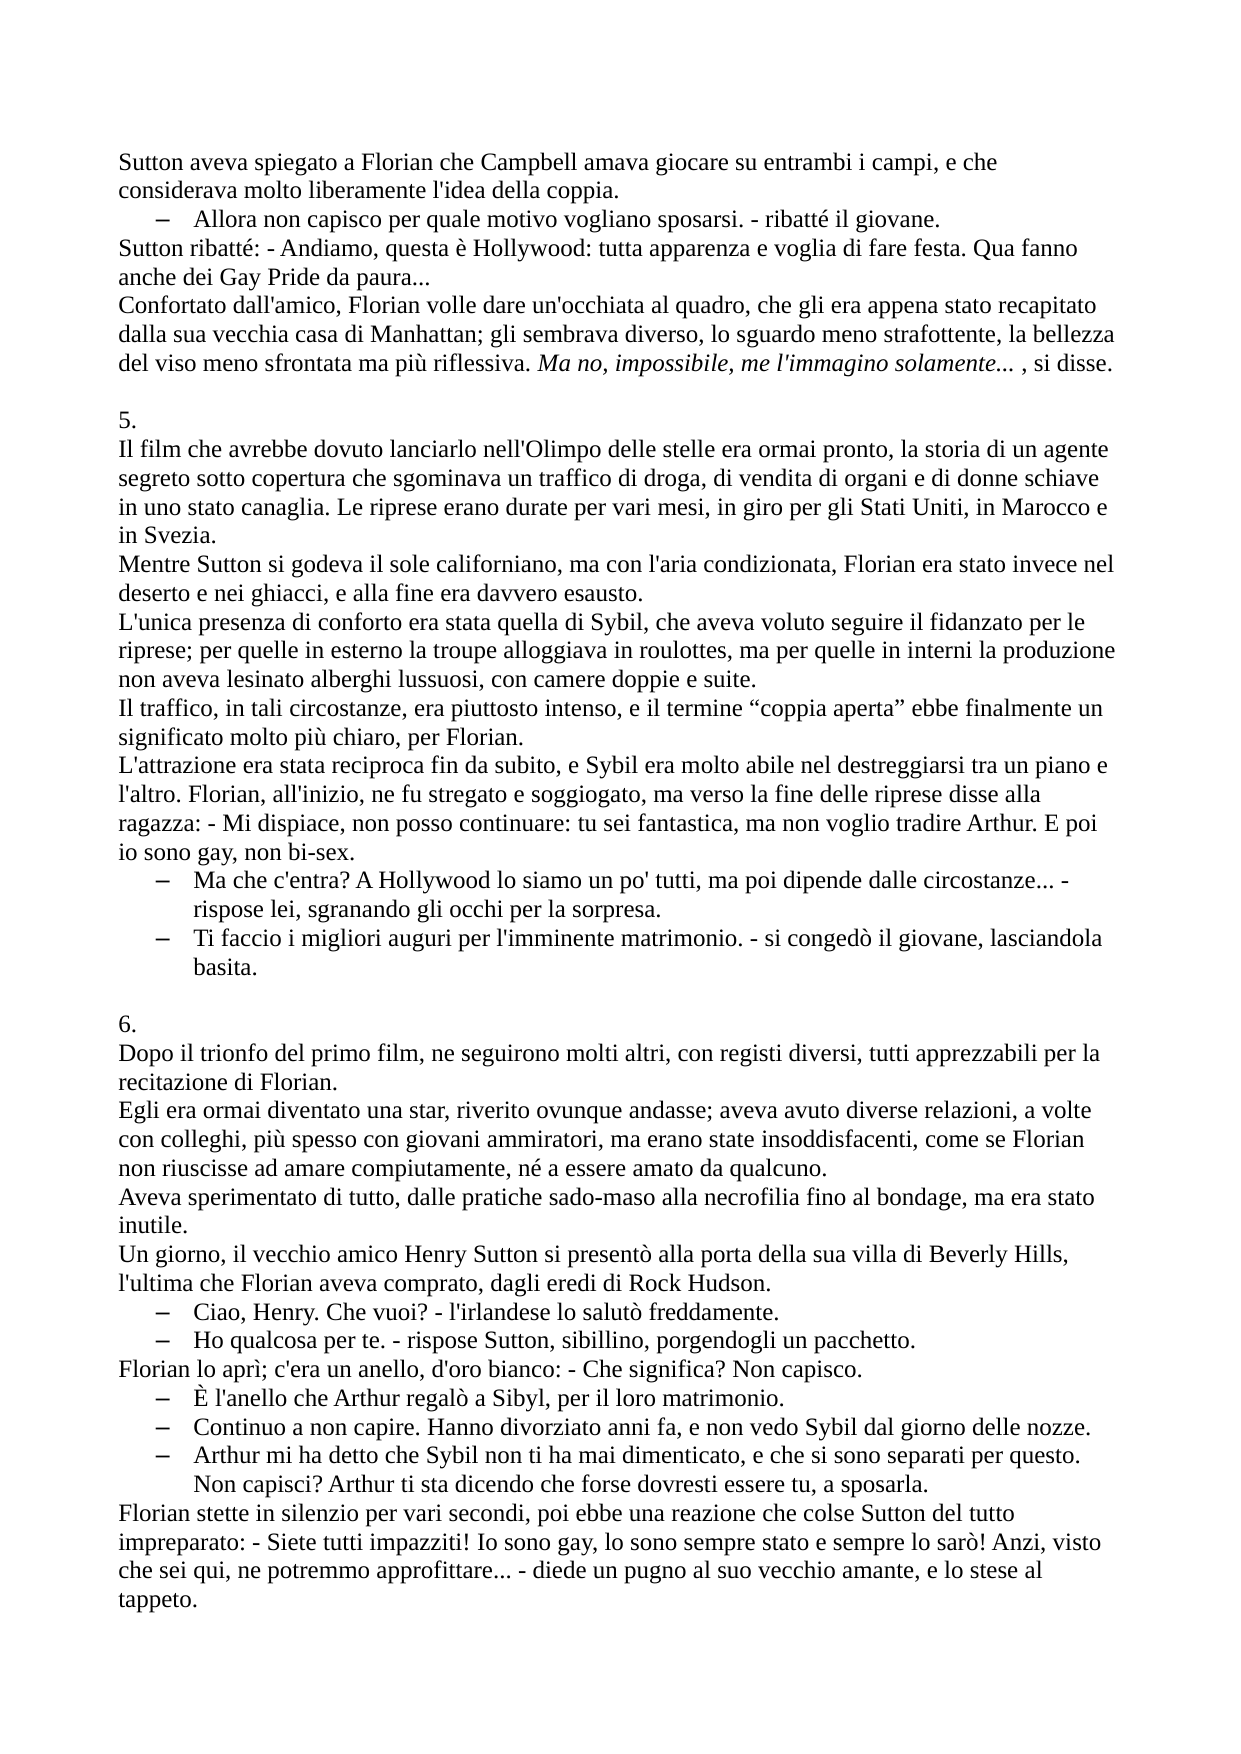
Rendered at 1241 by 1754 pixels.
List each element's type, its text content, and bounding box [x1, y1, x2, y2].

text Sutton ribatté: - Andiamo, questa è Hollywood: tutta apparenza e voglia di fare festa. Qua fanno anche dei Gay Pride da paura... [118, 233, 1122, 291]
text Florian stette in silenzio per vari secondi, poi ebbe una reazione che colse Sutton del tutto impreparato: - Siete tutti impazziti! Io sono gay, lo sono sempre stato e sempre lo sarò! Anzi, visto che sei qui, ne potremmo approfittare... - diede un pugno al suo vecchio amante, e lo stese al tappeto. [118, 1498, 1122, 1613]
text Un giorno, il vecchio amico Henry Sutton si presentò alla porta della sua villa di Beverly Hills, l'ultima che Florian aveva comprato, dagli eredi di Rock Hudson. [118, 1239, 1122, 1297]
text Sutton aveva spiegato a Florian che Campbell amava giocare su entrambi i campi, e che considerava molto liberamente l'idea della coppia. [118, 147, 1122, 204]
text Il film che avrebbe dovuto lanciarlo nell'Olimpo delle stelle era ormai pronto, la storia di un agente segreto sotto copertura che sgominava un traffico di droga, di vendita di organi e di donne schiave in uno stato canaglia. Le riprese erano durate per vari mesi, in giro per gli Stati Uniti, in Marocco e in Svezia. [118, 434, 1122, 549]
list Allora non capisco per quale motivo vogliano sposarsi. - ribatté il giovane. [156, 204, 1122, 233]
text Il traffico, in tali circostanze, era piuttosto intenso, e il termine “coppia aperta” ebbe finalmente un significato molto più chiaro, per Florian. [118, 693, 1122, 751]
text Aveva sperimentato di tutto, dalle pratiche sado-maso alla necrofilia fino al bondage, ma era stato inutile. [118, 1182, 1122, 1239]
text 5. [118, 406, 1122, 434]
text Dopo il trionfo del primo film, ne seguirono molti altri, con registi diversi, tutti apprezzabili per la recitazione di Florian. [118, 1038, 1122, 1096]
text Florian lo aprì; c'era un anello, d'oro bianco: - Che significa? Non capisco. [118, 1354, 1122, 1383]
list Ciao, Henry. Che vuoi? - l'irlandese lo salutò freddamente. [156, 1297, 1122, 1326]
text Egli era ormai diventato una star, riverito ovunque andasse; aveva avuto diverse relazioni, a volte con colleghi, più spesso con giovani ammiratori, ma erano state insoddisfacenti, come se Florian non riuscisse ad amare compiutamente, né a essere amato da qualcuno. [118, 1096, 1122, 1182]
list È l'anello che Arthur regalò a Sibyl, per il loro matrimonio. [156, 1383, 1122, 1412]
text Mentre Sutton si godeva il sole californiano, ma con l'aria condizionata, Florian era stato invece nel deserto e nei ghiacci, e alla fine era davvero esausto. [118, 549, 1122, 607]
text L'unica presenza di conforto era stata quella di Sybil, che aveva voluto seguire il fidanzato per le riprese; per quelle in esterno la troupe alloggiava in roulottes, ma per quelle in interni la produzione non aveva lesinato alberghi lussuosi, con camere doppie e suite. [118, 607, 1122, 693]
text 6. [118, 1009, 1122, 1038]
list Continuo a non capire. Hanno divorziato anni fa, e non vedo Sybil dal giorno delle nozze. [156, 1412, 1122, 1441]
list Ma che c'entra? A Hollywood lo siamo un po' tutti, ma poi dipende dalle circostanze... - rispose lei, sgranando gli occhi per la sorpresa. [156, 866, 1122, 923]
list Ti faccio i migliori auguri per l'imminente matrimonio. - si congedò il giovane, lasciandola basita. [156, 923, 1122, 981]
text L'attrazione era stata reciproca fin da subito, e Sybil era molto abile nel destreggiarsi tra un piano e l'altro. Florian, all'inizio, ne fu stregato e soggiogato, ma verso la fine delle riprese disse alla ragazza: - Mi dispiace, non posso continuare: tu sei fantastica, ma non voglio tradire Arthur. E poi io sono gay, non bi-sex. [118, 751, 1122, 866]
list Arthur mi ha detto che Sybil non ti ha mai dimenticato, e che si sono separati per questo. Non capisci? Arthur ti sta dicendo che forse dovresti essere tu, a sposarla. [156, 1441, 1122, 1498]
list Ho qualcosa per te. - rispose Sutton, sibillino, porgendogli un pacchetto. [156, 1326, 1122, 1354]
text Confortato dall'amico, Florian volle dare un'occhiata al quadro, che gli era appena stato recapitato dalla sua vecchia casa di Manhattan; gli sembrava diverso, lo sguardo meno strafottente, la bellezza del viso meno sfrontata ma più riflessiva. Ma no, impossibile, me l'immagino solamente... , si disse. [118, 291, 1122, 377]
